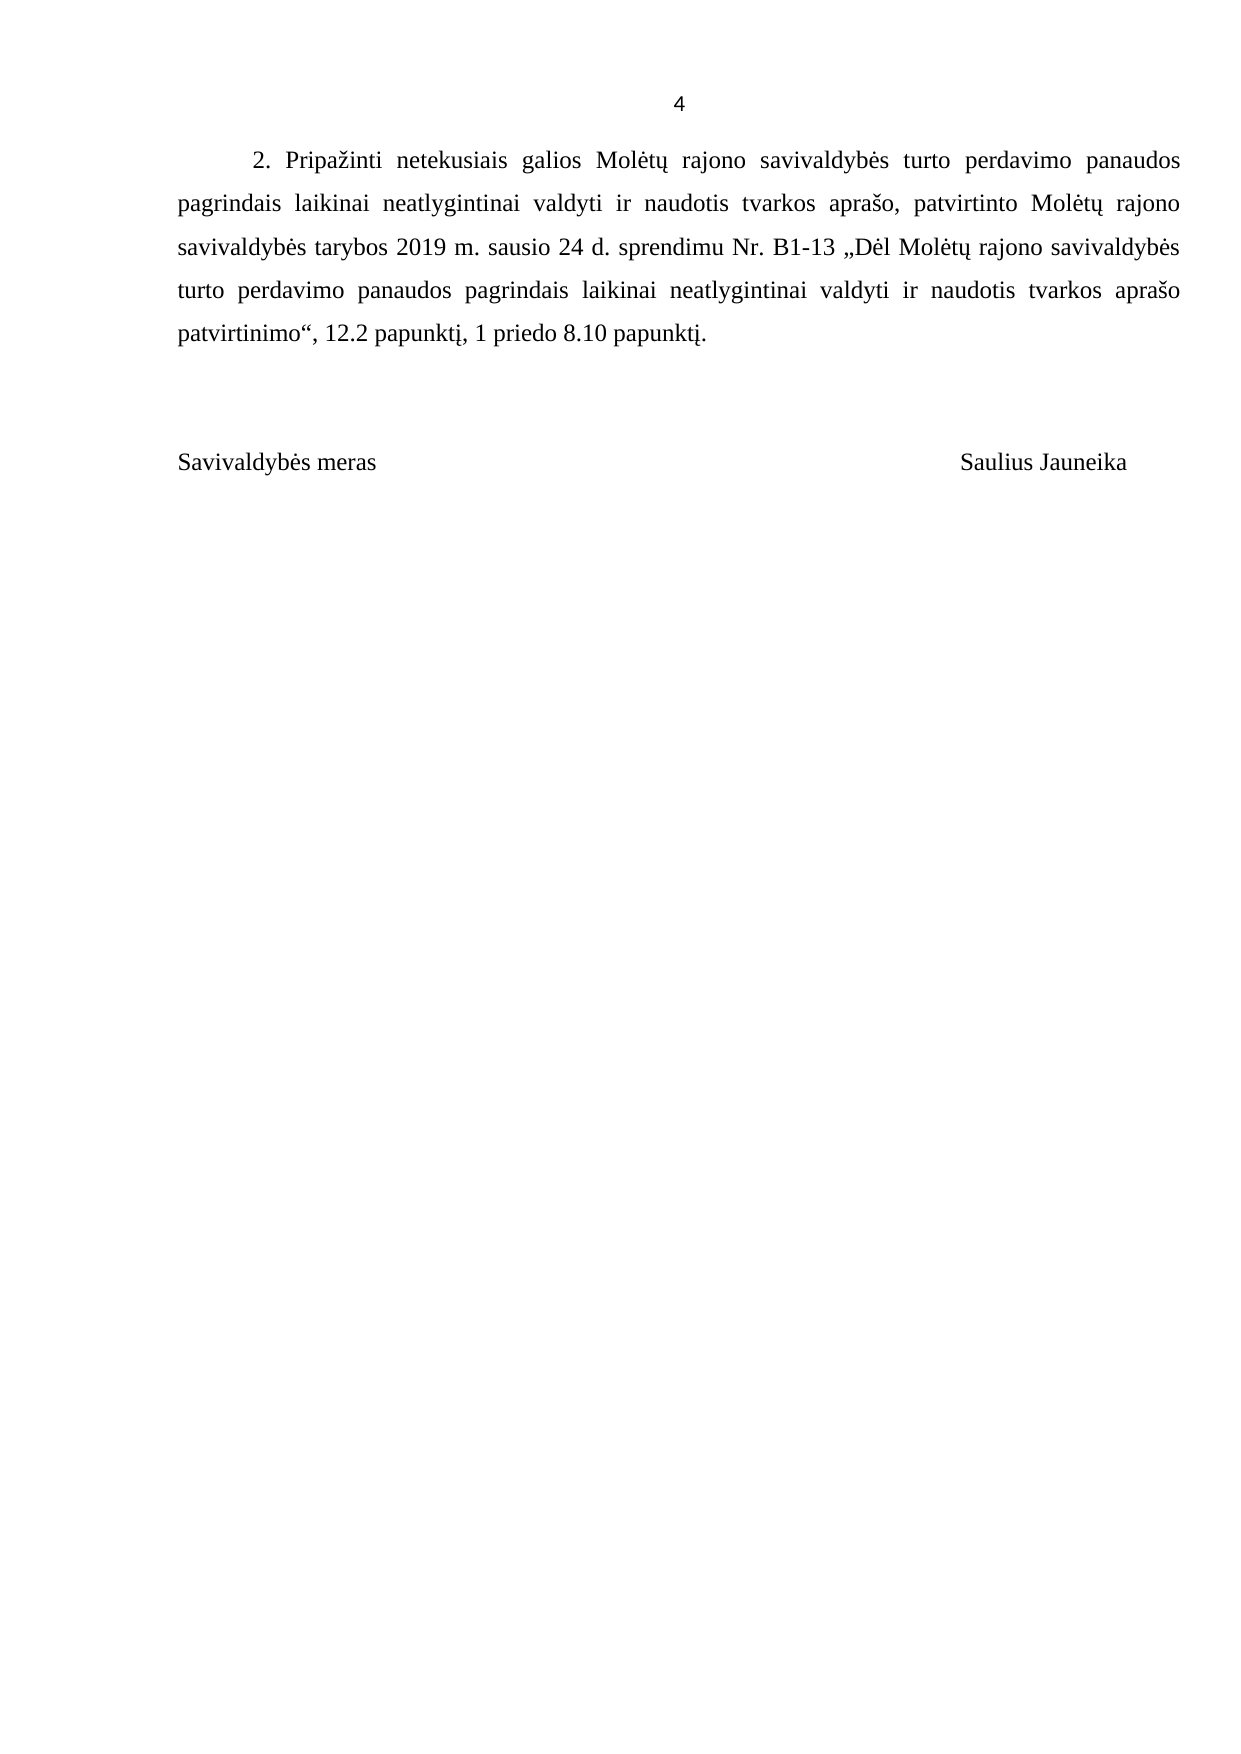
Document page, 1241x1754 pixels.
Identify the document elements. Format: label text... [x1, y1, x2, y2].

text 2. Pripažinti netekusiais galios Molėtų rajono savivaldybės turto perdavimo panaudos pagrindais laikinai neatlygintinai valdyti ir naudotis tvarkos aprašo, patvirtinto Molėtų rajono savivaldybės tarybos 2019 m. sausio 24 d. sprendimu Nr. B1-13 „Dėl Molėtų rajono savivaldybės turto perdavimo panaudos pagrindais laikinai neatlygintinai valdyti ir naudotis tvarkos aprašo patvirtinimo“, 12.2 papunktį, 1 priedo 8.10 papunktį. [177, 145, 1181, 347]
text Savivaldybės meras Saulius Jauneika [177, 447, 1181, 476]
